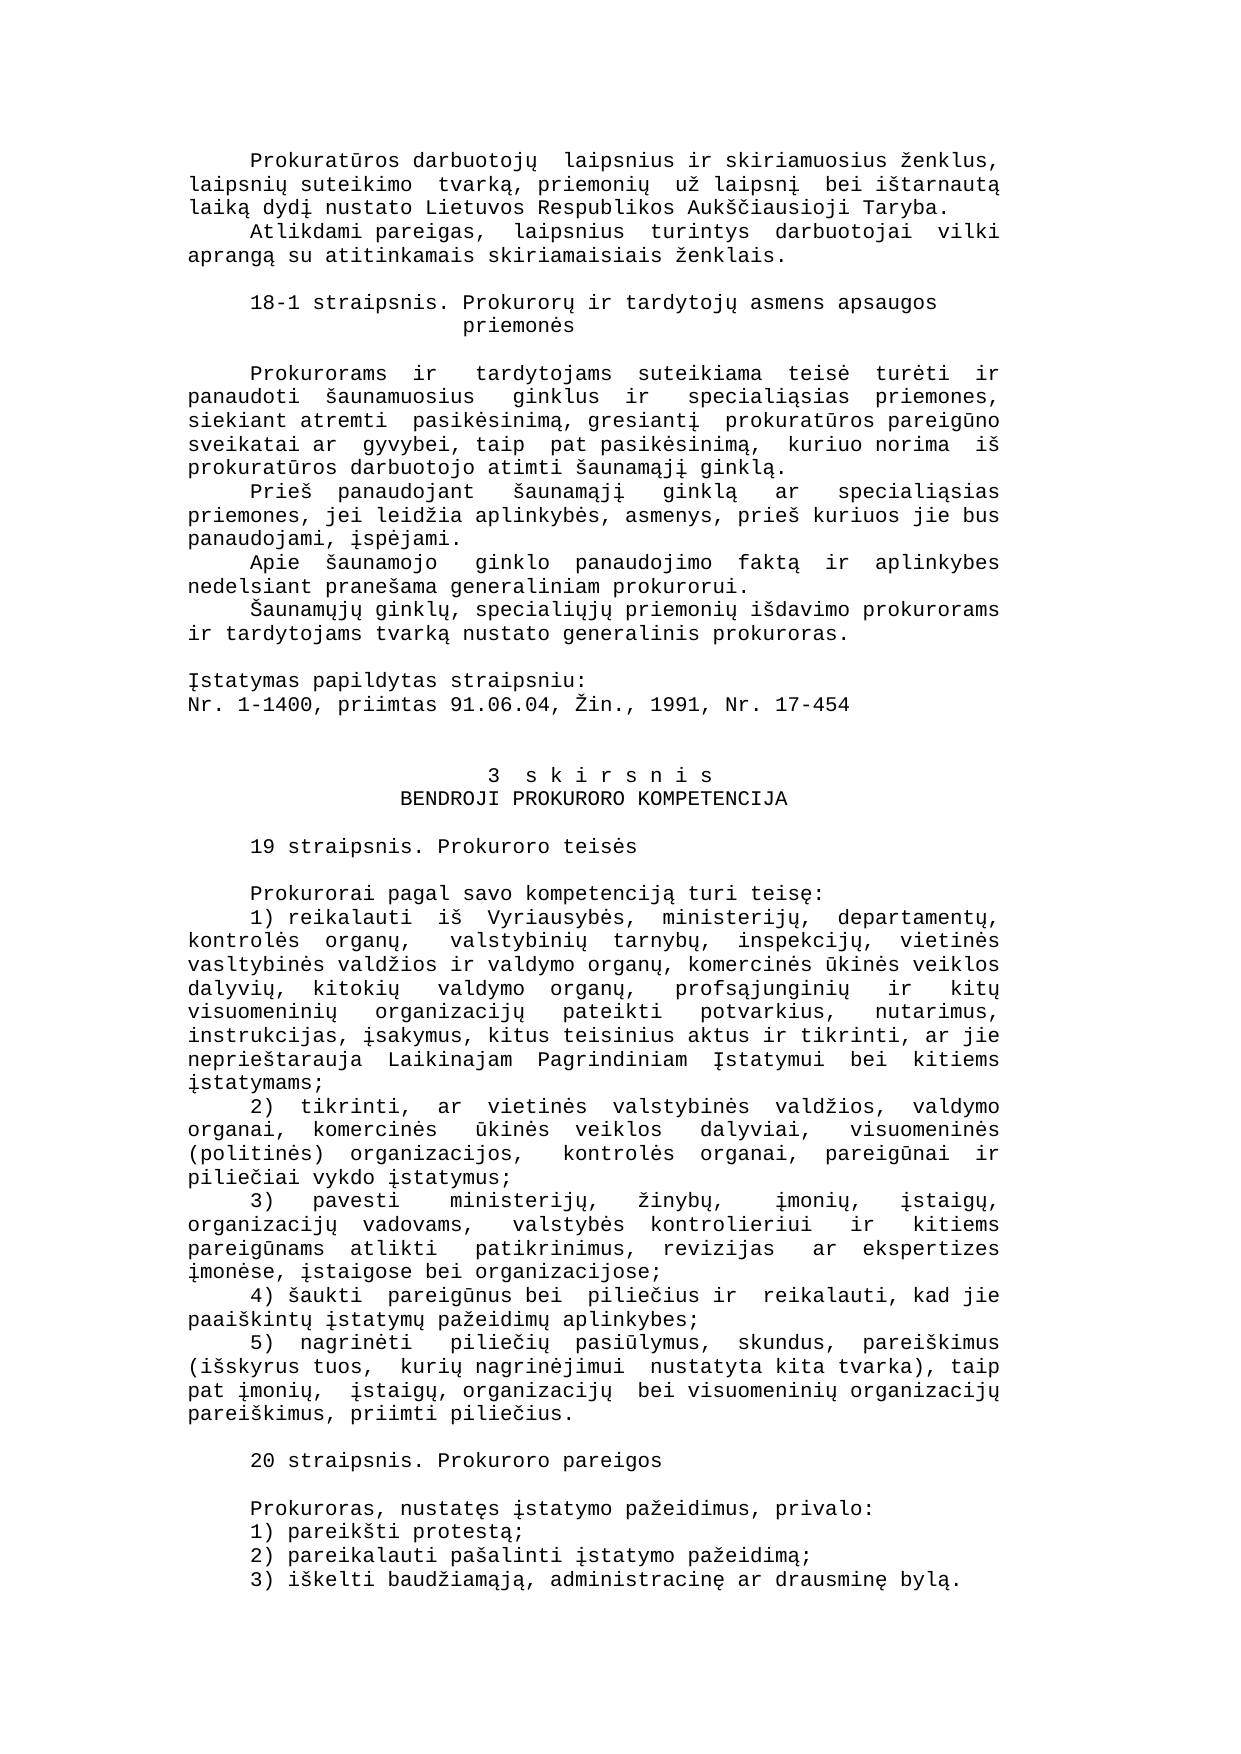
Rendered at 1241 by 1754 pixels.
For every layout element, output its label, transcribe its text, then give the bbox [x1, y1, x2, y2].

text 3) iškelti baudžiamąją, administracinę ar drausminę bylą. [187, 1569, 1053, 1592]
text BENDROJI PROKURORO KOMPETENCIJA [187, 788, 1053, 812]
text 18-1 straipsnis. Prokurorų ir tardytojų asmens apsaugos [187, 292, 1053, 316]
text kontrolės organų, valstybinių tarnybų, inspekcijų, vietinės [187, 930, 1053, 954]
text siekiant atremti pasikėsinimą, gresiantį prokuratūros pareigūno [187, 410, 1053, 434]
text neprieštarauja Laikinajam Pagrindiniam Įstatymui bei kitiems [187, 1048, 1053, 1072]
text 1) pareikšti protestą; [187, 1521, 1053, 1545]
text instrukcijas, įsakymus, kitus teisinius aktus ir tikrinti, ar jie [187, 1025, 1053, 1048]
text Prokurorams ir tardytojams suteikiama teisė turėti ir [187, 363, 1053, 386]
text Prokuroras, nustatęs įstatymo pažeidimus, privalo: [187, 1498, 1053, 1521]
text pat įmonių, įstaigų, organizacijų bei visuomeninių organizacijų [187, 1379, 1053, 1403]
text Atlikdami pareigas, laipsnius turintys darbuotojai vilki [187, 221, 1053, 244]
text Nr. 1-1400, priimtas 91.06.04, Žin., 1991, Nr. 17-454 [187, 694, 1053, 717]
text Įstatymas papildytas straipsniu: [187, 670, 1053, 694]
text priemonės [187, 316, 1053, 339]
text Apie šaunamojo ginklo panaudojimo faktą ir aplinkybes [187, 552, 1053, 576]
text Prokurorai pagal savo kompetenciją turi teisę: [187, 883, 1053, 907]
text ir tardytojams tvarką nustato generalinis prokuroras. [187, 623, 1053, 647]
text Šaunamųjų ginklų, specialiųjų priemonių išdavimo prokurorams [187, 599, 1053, 623]
text Prokuratūros darbuotojų laipsnius ir skiriamuosius ženklus, [187, 150, 1053, 174]
text panaudojami, įspėjami. [187, 528, 1053, 552]
text (išskyrus tuos, kurių nagrinėjimui nustatyta kita tvarka), taip [187, 1356, 1053, 1379]
text sveikatai ar gyvybei, taip pat pasikėsinimą, kuriuo norima iš [187, 434, 1053, 457]
text 2) tikrinti, ar vietinės valstybinės valdžios, valdymo [187, 1096, 1053, 1119]
text pareiškimus, priimti piliečius. [187, 1403, 1053, 1427]
text (politinės) organizacijos, kontrolės organai, pareigūnai ir [187, 1143, 1053, 1167]
text panaudoti šaunamuosius ginklus ir specialiąsias priemones, [187, 386, 1053, 410]
text dalyvių, kitokių valdymo organų, profsąjunginių ir kitų [187, 978, 1053, 1001]
text 3 s k i r s n i s [187, 765, 1053, 788]
text 1) reikalauti iš Vyriausybės, ministerijų, departamentų, [187, 907, 1053, 930]
text 19 straipsnis. Prokuroro teisės [187, 836, 1053, 859]
text piliečiai vykdo įstatymus; [187, 1167, 1053, 1190]
text aprangą su atitinkamais skiriamaisiais ženklais. [187, 244, 1053, 268]
text organai, komercinės ūkinės veiklos dalyviai, visuomeninės [187, 1119, 1053, 1143]
text visuomeninių organizacijų pateikti potvarkius, nutarimus, [187, 1001, 1053, 1025]
text 2) pareikalauti pašalinti įstatymo pažeidimą; [187, 1545, 1053, 1569]
text 20 straipsnis. Prokuroro pareigos [187, 1451, 1053, 1474]
text įstatymams; [187, 1072, 1053, 1096]
text 4) šaukti pareigūnus bei piliečius ir reikalauti, kad jie [187, 1285, 1053, 1309]
text 3) pavesti ministerijų, žinybų, įmonių, įstaigų, [187, 1190, 1053, 1214]
text nedelsiant pranešama generaliniam prokurorui. [187, 576, 1053, 599]
text prokuratūros darbuotojo atimti šaunamąjį ginklą. [187, 457, 1053, 481]
text priemones, jei leidžia aplinkybės, asmenys, prieš kuriuos jie bus [187, 505, 1053, 528]
text organizacijų vadovams, valstybės kontrolieriui ir kitiems [187, 1214, 1053, 1238]
text 5) nagrinėti piliečių pasiūlymus, skundus, pareiškimus [187, 1332, 1053, 1356]
text vasltybinės valdžios ir valdymo organų, komercinės ūkinės veiklos [187, 954, 1053, 978]
text pareigūnams atlikti patikrinimus, revizijas ar ekspertizes [187, 1238, 1053, 1261]
text įmonėse, įstaigose bei organizacijose; [187, 1261, 1053, 1285]
text laipsnių suteikimo tvarką, priemonių už laipsnį bei ištarnautą [187, 174, 1053, 197]
text paaiškintų įstatymų pažeidimų aplinkybes; [187, 1309, 1053, 1332]
text laiką dydį nustato Lietuvos Respublikos Aukščiausioji Taryba. [187, 197, 1053, 221]
text Prieš panaudojant šaunamąjį ginklą ar specialiąsias [187, 481, 1053, 505]
